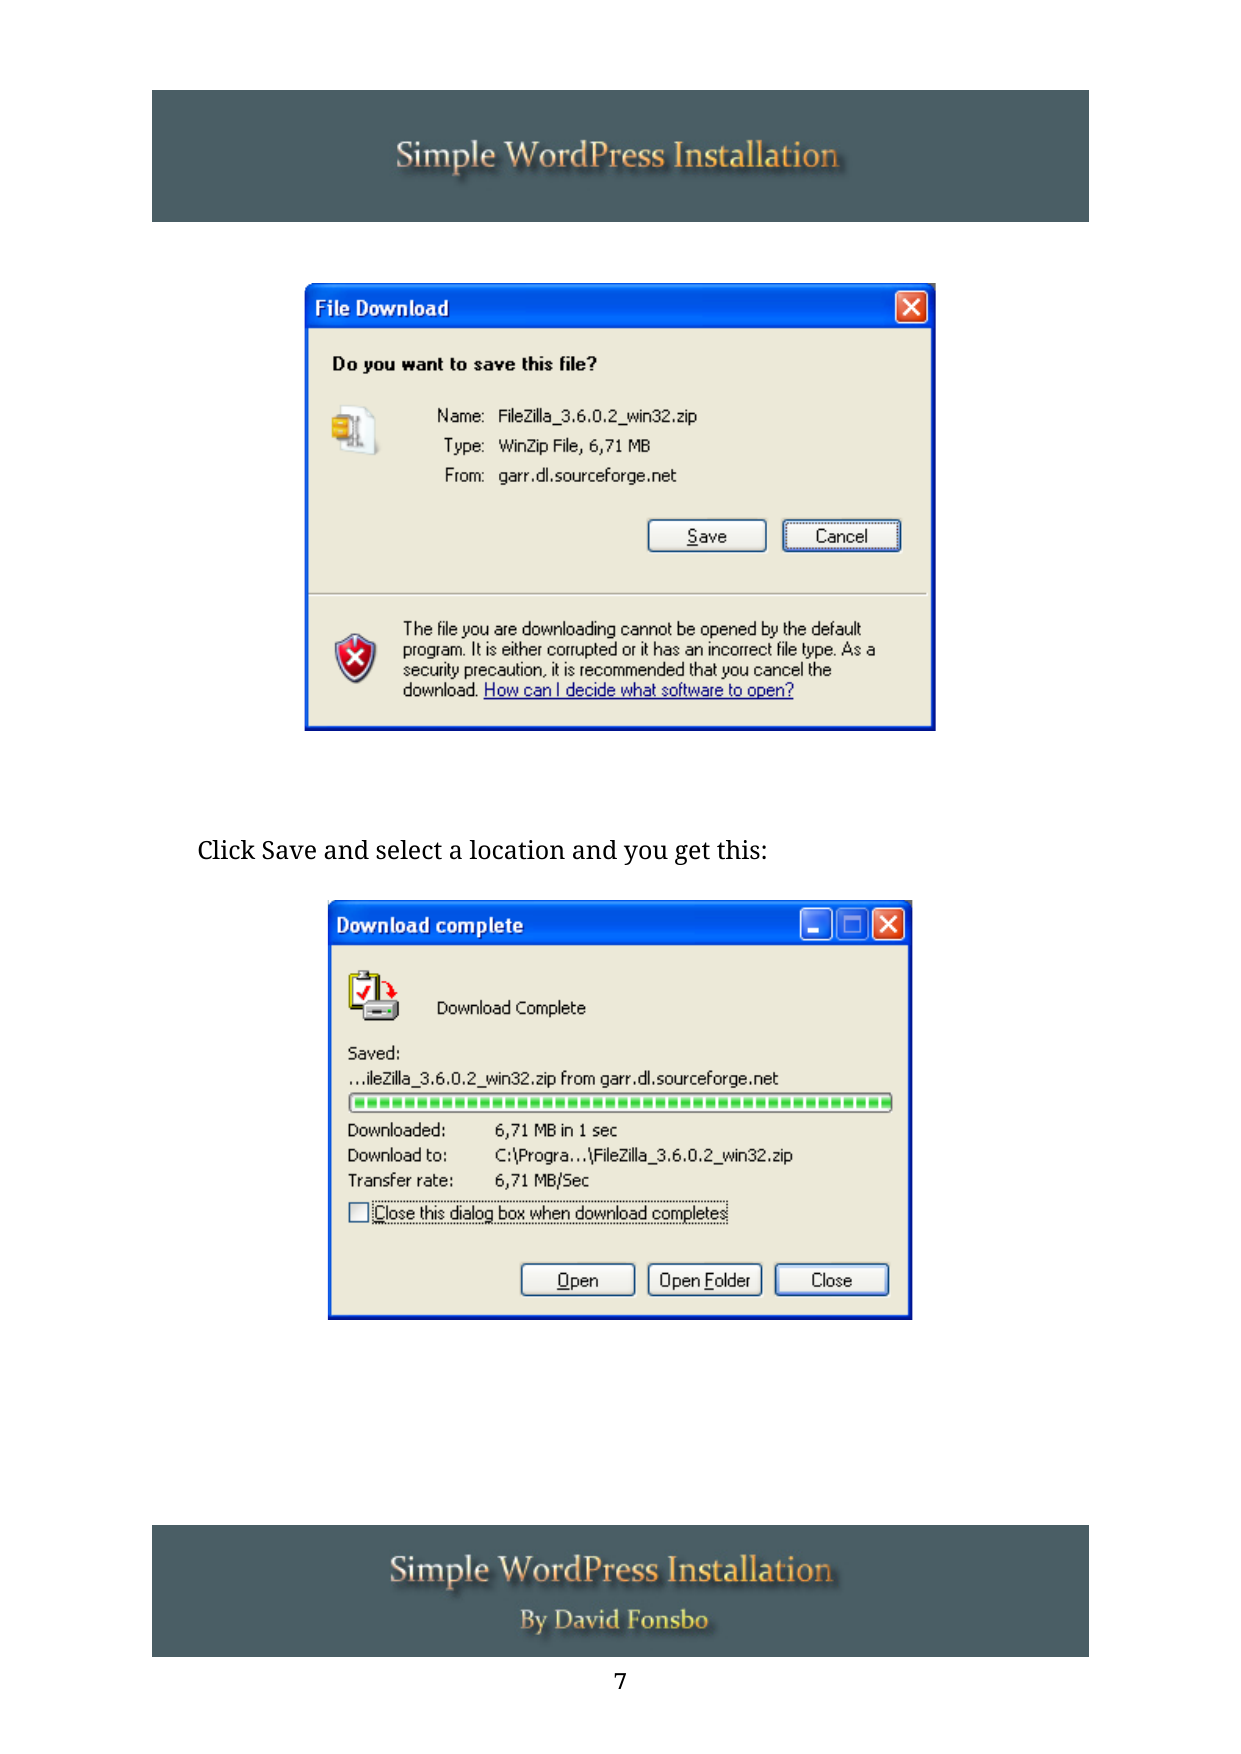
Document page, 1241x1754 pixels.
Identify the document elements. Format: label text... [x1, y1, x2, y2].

picture [327, 900, 913, 1320]
text Click Save and select a location and you get this: [197, 832, 1070, 867]
picture [220, 1525, 1021, 1657]
picture [220, 90, 1021, 222]
picture [304, 283, 936, 731]
